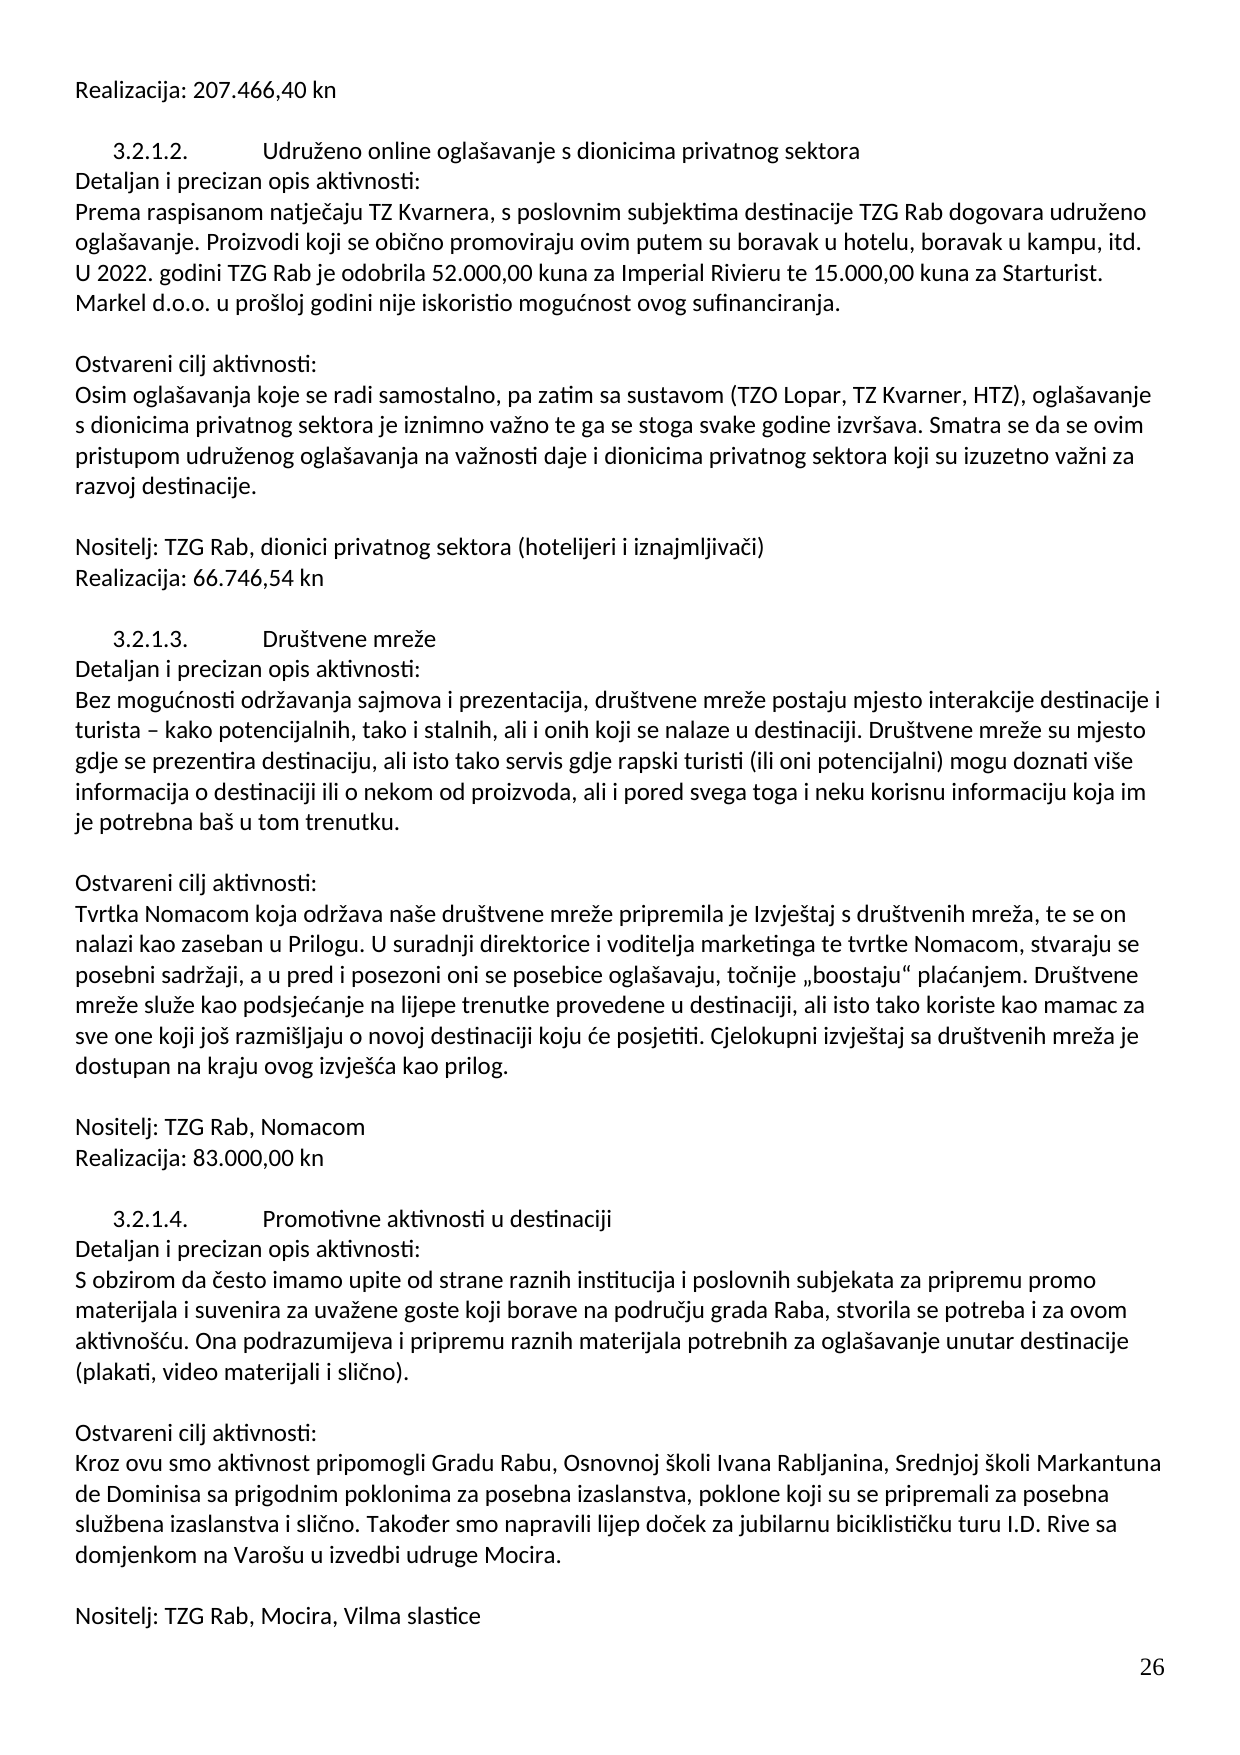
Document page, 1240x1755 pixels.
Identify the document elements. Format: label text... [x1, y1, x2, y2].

text Ostvareni cilj aktivnosti: [75, 1417, 1164, 1447]
text Ostvareni cilj aktivnosti: [75, 348, 1164, 379]
text Kroz ovu smo aktivnost pripomogli Gradu Rabu, Osnovnoj školi Ivana Rabljanina, Srednjoj školi Markantuna de Dominisa sa prigodnim poklonima za posebna izaslanstva, poklone koji su se pripremali za posebna službena izaslanstva i slično. Također smo napravili lijep doček za jubilarnu biciklističku turu I.D. Rive sa domjenkom na Varošu u izvedbi udruge Mocira. [75, 1447, 1164, 1569]
text Realizacija: 66.746,54 kn [75, 562, 1164, 593]
list Društvene mreže [112, 623, 1164, 654]
list Promotivne aktivnosti u destinaciji [112, 1203, 1164, 1233]
text Nositelj: TZG Rab, Nomacom [75, 1111, 1164, 1142]
text Detaljan i precizan opis aktivnosti: [75, 654, 1164, 684]
text Nositelj: TZG Rab, dionici privatnog sektora (hotelijeri i iznajmljivači) [75, 532, 1164, 562]
text Bez mogućnosti održavanja sajmova i prezentacija, društvene mreže postaju mjesto interakcije destinacije i turista – kako potencijalnih, tako i stalnih, ali i onih koji se nalaze u destinaciji. Društvene mreže su mjesto gdje se prezentira destinaciju, ali isto tako servis gdje rapski turisti (ili oni potencijalni) mogu doznati više informacija o destinaciji ili o nekom od proizvoda, ali i pored svega toga i neku korisnu informaciju koja im je potrebna baš u tom trenutku. [75, 684, 1164, 837]
text Osim oglašavanja koje se radi samostalno, pa zatim sa sustavom (TZO Lopar, TZ Kvarner, HTZ), oglašavanje s dionicima privatnog sektora je iznimno važno te ga se stoga svake godine izvršava. Smatra se da se ovim pristupom udruženog oglašavanja na važnosti daje i dionicima privatnog sektora koji su izuzetno važni za razvoj destinacije. [75, 379, 1164, 501]
list Udruženo online oglašavanje s dionicima privatnog sektora [112, 135, 1164, 165]
text Detaljan i precizan opis aktivnosti: [75, 1233, 1164, 1264]
text S obzirom da često imamo upite od strane raznih institucija i poslovnih subjekata za pripremu promo materijala i suvenira za uvažene goste koji borave na području grada Raba, stvorila se potreba i za ovom aktivnošću. Ona podrazumijeva i pripremu raznih materijala potrebnih za oglašavanje unutar destinacije (plakati, video materijali i slično). [75, 1264, 1164, 1386]
text Realizacija: 83.000,00 kn [75, 1142, 1164, 1172]
text Detaljan i precizan opis aktivnosti: [75, 165, 1164, 196]
text Realizacija: 207.466,40 kn [75, 74, 1164, 104]
text Prema raspisanom natječaju TZ Kvarnera, s poslovnim subjektima destinacije TZG Rab dogovara udruženo oglašavanje. Proizvodi koji se obično promoviraju ovim putem su boravak u hotelu, boravak u kampu, itd. U 2022. godini TZG Rab je odobrila 52.000,00 kuna za Imperial Rivieru te 15.000,00 kuna za Starturist. Markel d.o.o. u prošloj godini nije iskoristio mogućnost ovog sufinanciranja. [75, 196, 1164, 318]
text Tvrtka Nomacom koja održava naše društvene mreže pripremila je Izvještaj s društvenih mreža, te se on nalazi kao zaseban u Prilogu. U suradnji direktorice i voditelja marketinga te tvrtke Nomacom, stvaraju se posebni sadržaji, a u pred i posezoni oni se posebice oglašavaju, točnije „boostaju“ plaćanjem. Društvene mreže služe kao podsjećanje na lijepe trenutke provedene u destinaciji, ali isto tako koriste kao mamac za sve one koji još razmišljaju o novoj destinaciji koju će posjetiti. Cjelokupni izvještaj sa društvenih mreža je dostupan na kraju ovog izvješća kao prilog. [75, 898, 1164, 1081]
text Nositelj: TZG Rab, Mocira, Vilma slastice [75, 1600, 1164, 1630]
text Ostvareni cilj aktivnosti: [75, 867, 1164, 898]
